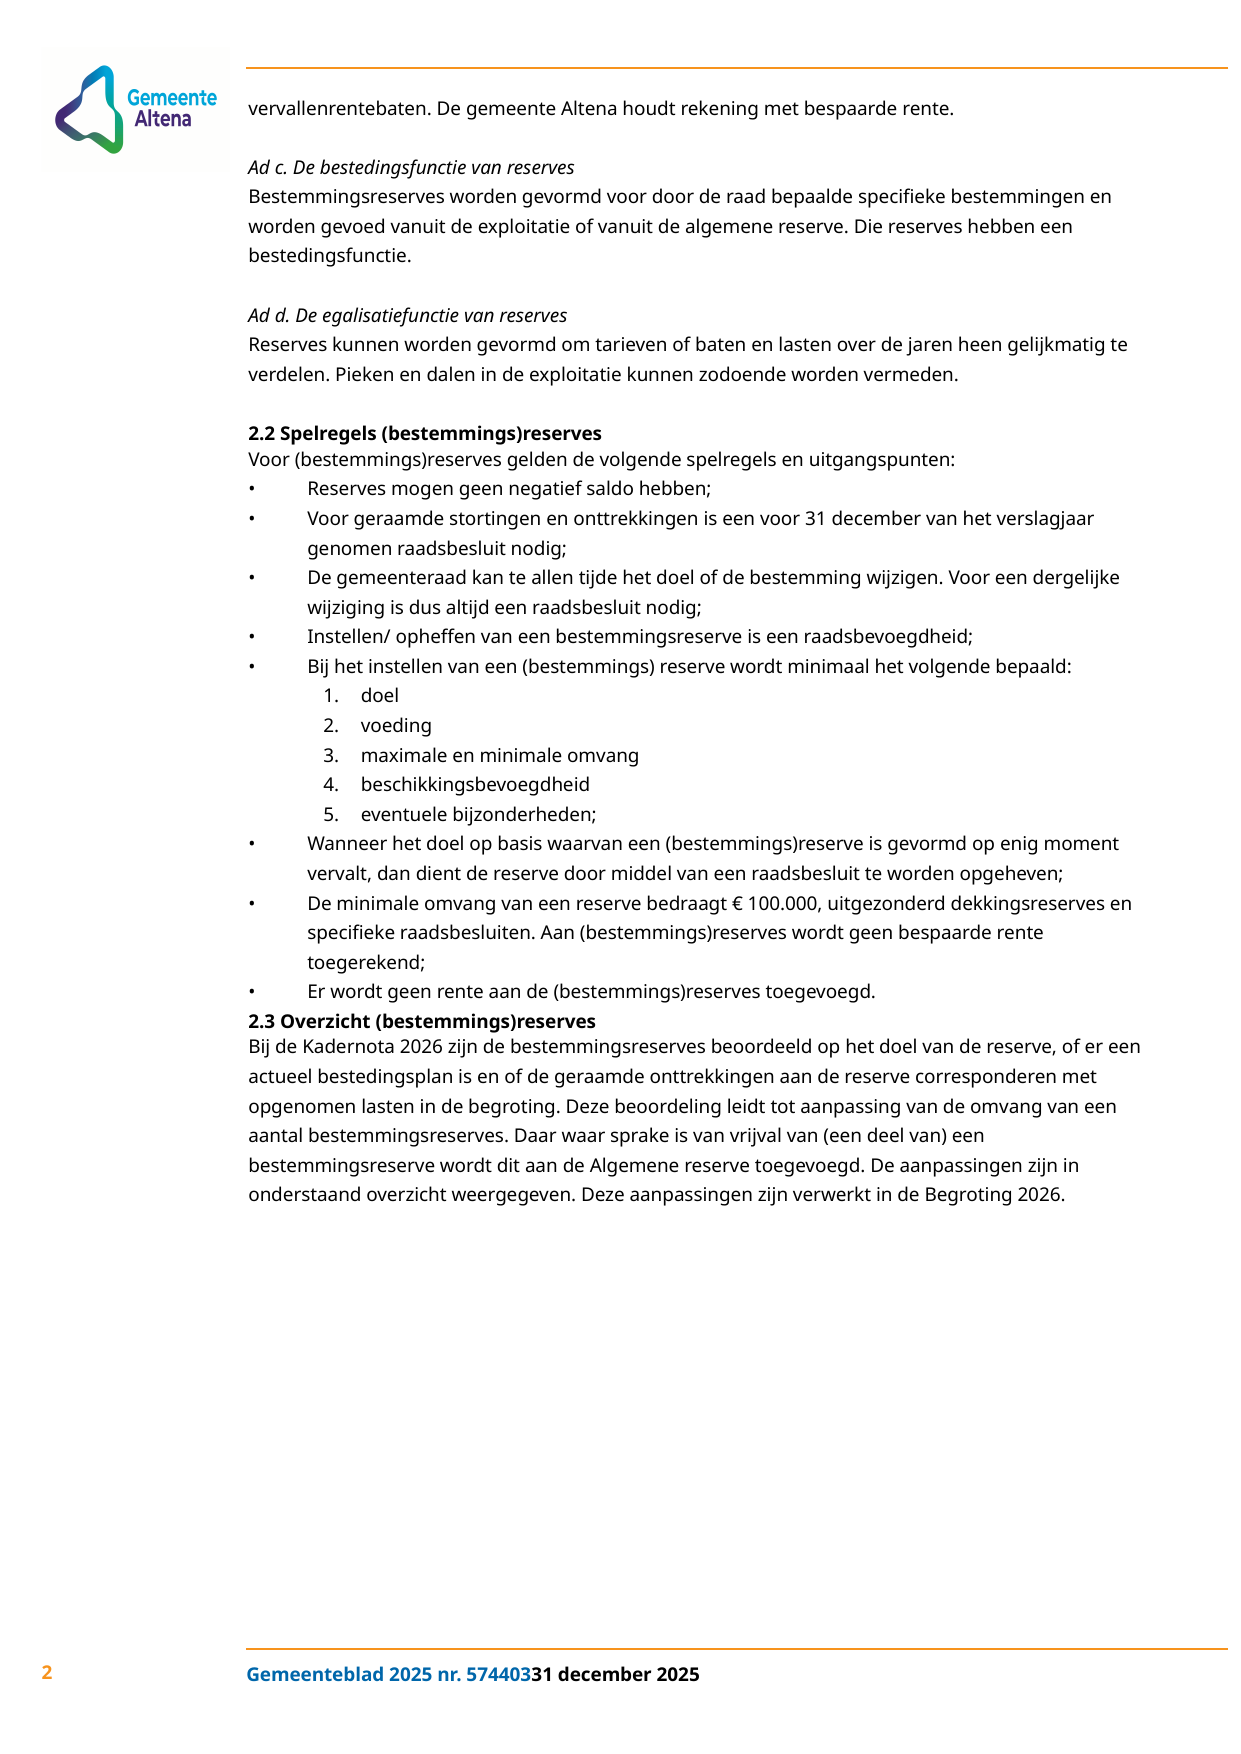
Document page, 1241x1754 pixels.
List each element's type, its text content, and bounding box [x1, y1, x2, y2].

list eventuele bijzonderheden; [323, 801, 1152, 827]
list De gemeenteraad kan te allen tijde het doel of de bestemming wijzigen. Voor een dergelijke wijziging is dus altijd een raadsbesluit nodig; [248, 564, 1152, 619]
list beschikkingsbevoegdheid [323, 771, 1152, 797]
list Instellen/ opheffen van een bestemmingsreserve is een raadsbevoegdheid; [248, 623, 1152, 649]
list Bij het instellen van een (bestemmings) reserve wordt minimaal het volgende bepaald: [248, 653, 1152, 679]
list doel [323, 683, 1152, 708]
text Bestemmingsreserves worden gevormd voor door de raad bepaalde specifieke bestemmingen en worden gevoed vanuit de exploitatie of vanuit de algemene reserve. Die reserves hebben een bestedingsfunctie. [248, 183, 1152, 268]
text 2.3 Overzicht (bestemmings)reserves [248, 1008, 1152, 1034]
list maximale en minimale omvang [323, 742, 1152, 767]
list Voor geraamde stortingen en onttrekkingen is een voor 31 december van het verslagjaar genomen raadsbesluit nodig; [248, 505, 1152, 560]
text Bij de Kadernota 2026 zijn de bestemmingsreserves beoordeeld op het doel van de reserve, of er een actueel bestedingsplan is en of de geraamde onttrekkingen aan de reserve corresponderen met opgenomen lasten in de begroting. Deze beoordeling leidt tot aanpassing van de omvang van een aantal bestemmingsreserves. Daar waar sprake is van vrijval van (een deel van) een bestemmingsreserve wordt dit aan de Algemene reserve toegevoegd. De aanpassingen zijn in onderstaand overzicht weergegeven. Deze aanpassingen zijn verwerkt in de Begroting 2026. [248, 1034, 1152, 1207]
list voeding [323, 712, 1152, 738]
text Reserves kunnen worden gevormd om tarieven of baten en lasten over de jaren heen gelijkmatig te verdelen. Pieken en dalen in de exploitatie kunnen zodoende worden vermeden. [248, 331, 1152, 387]
list Reserves mogen geen negatief saldo hebben; [248, 476, 1152, 501]
text vervallenrentebaten. De gemeente Altena houdt rekening met bespaarde rente. [248, 95, 1152, 121]
text Ad c. De bestedingsfunctie van reserves [248, 154, 1152, 180]
text 2.2 Spelregels (bestemmings)reserves [248, 420, 1152, 446]
text Voor (bestemmings)reserves gelden de volgende spelregels en uitgangspunten: [248, 446, 1152, 472]
list De minimale omvang van een reserve bedraagt € 100.000, uitgezonderd dekkingsreserves en specifieke raadsbesluiten. Aan (bestemmings)reserves wordt geen bespaarde rente toegerekend; [248, 890, 1152, 974]
list Wanneer het doel op basis waarvan een (bestemmings)reserve is gevormd op enig moment vervalt, dan dient de reserve door middel van een raadsbesluit te worden opgeheven; [248, 831, 1152, 886]
picture [41, 47, 231, 172]
text Ad d. De egalisatiefunctie van reserves [248, 302, 1152, 328]
list Er wordt geen rente aan de (bestemmings)reserves toegevoegd. [248, 978, 1152, 1004]
